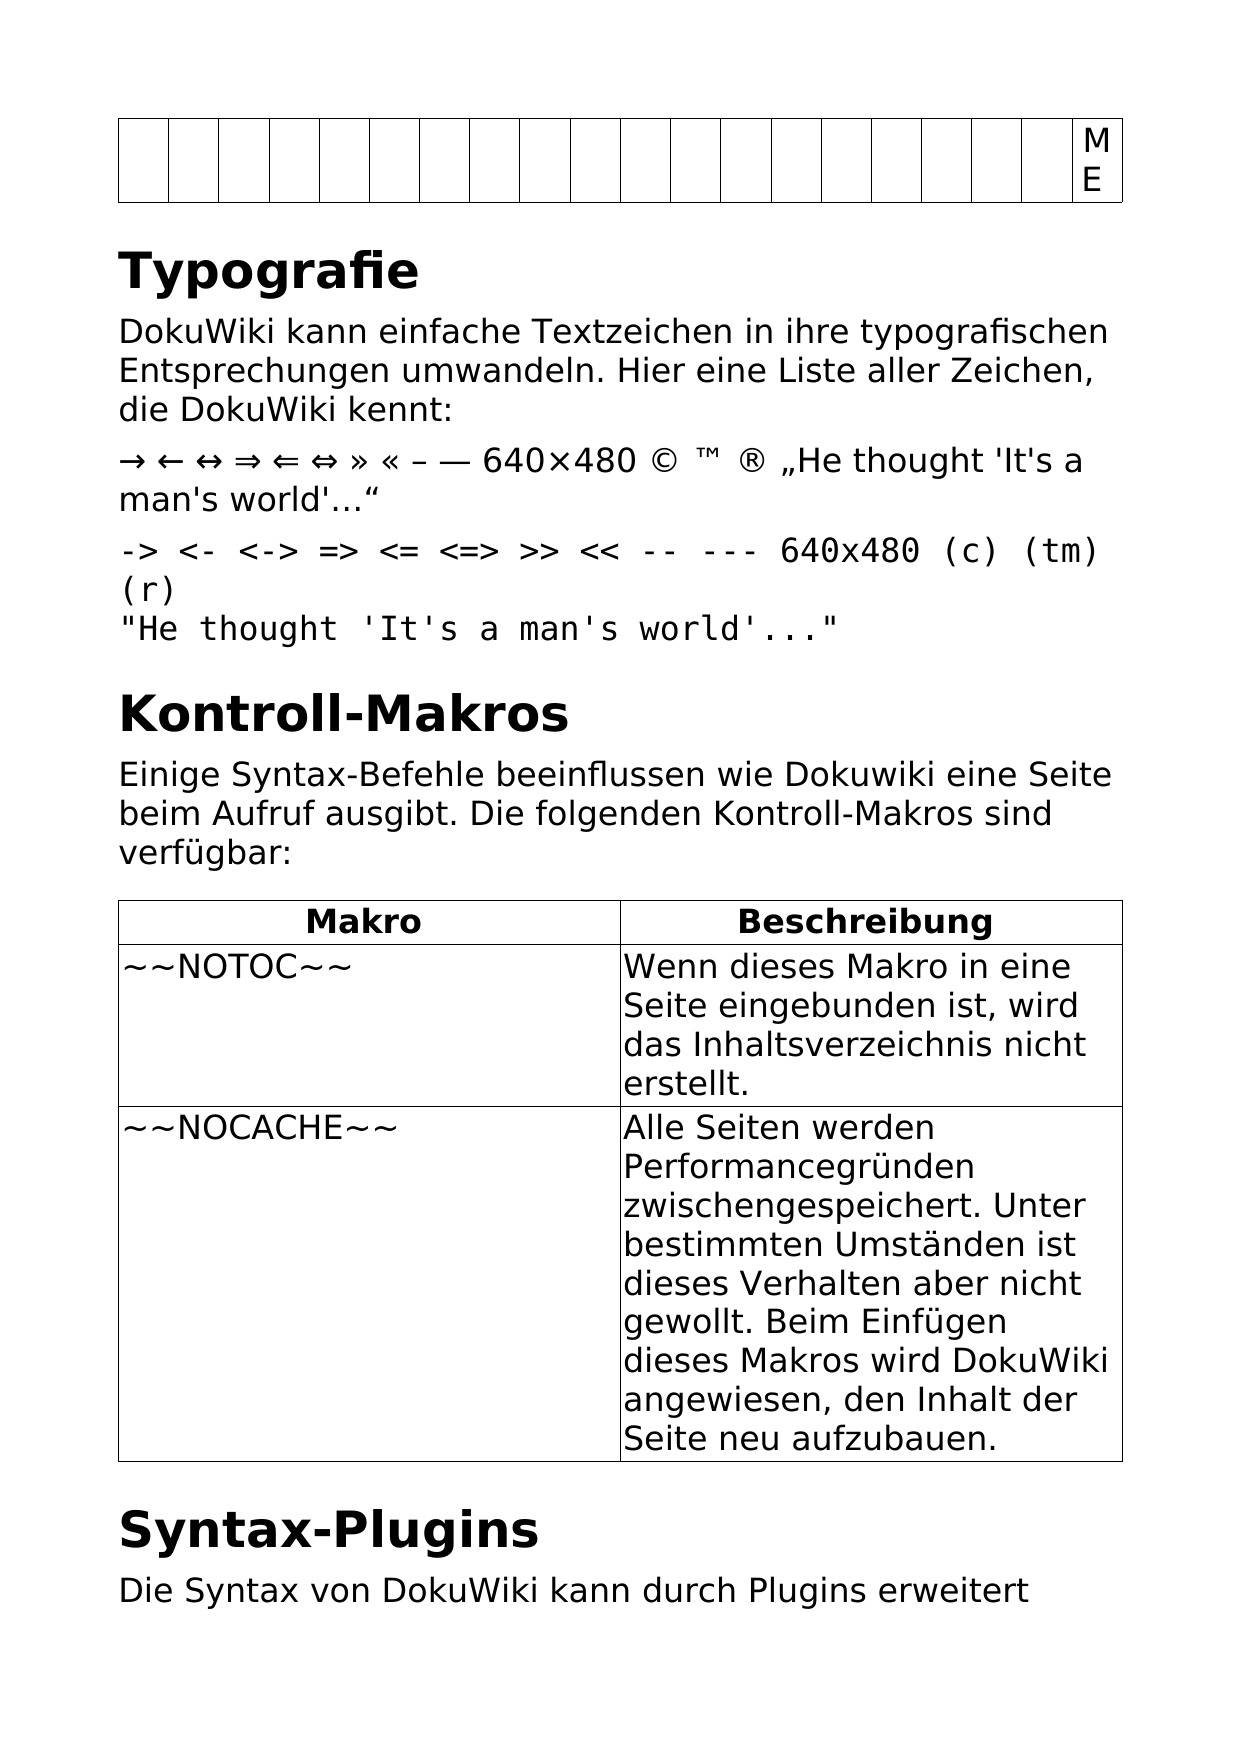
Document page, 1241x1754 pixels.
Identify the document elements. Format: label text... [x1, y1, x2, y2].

table_cell Wenn dieses Makro in eine Seite eingebunden ist, wird das Inhaltsverzeichnis nicht erstellt. [621, 945, 1122, 1106]
table_cell ME [1073, 119, 1122, 202]
table_cell [219, 119, 269, 202]
table_cell [621, 119, 670, 202]
subtitle Kontroll-Makros [118, 685, 1122, 743]
table_header Makro [119, 901, 620, 944]
table_cell [420, 119, 469, 202]
table_cell ~~NOCACHE~~ [119, 1107, 620, 1461]
table_cell [470, 119, 519, 202]
text → ← ↔ ⇒ ⇐ ⇔ » « – — 640×480 © ™ ® „He thought 'It's a man's world'…“ [118, 441, 1122, 519]
table_cell [872, 119, 921, 202]
text DokuWiki kann einfache Textzeichen in ihre typografischen Entsprechungen umwandeln. Hier eine Liste aller Zeichen, die DokuWiki kennt: [118, 312, 1122, 429]
subtitle Syntax-Plugins [118, 1501, 1122, 1559]
table_cell [169, 119, 218, 202]
table_cell [370, 119, 419, 202]
table_cell [1022, 119, 1072, 202]
table_cell [972, 119, 1021, 202]
table_cell [922, 119, 971, 202]
table_cell [571, 119, 620, 202]
table_cell [671, 119, 720, 202]
table_cell [270, 119, 319, 202]
subtitle Typografie [118, 242, 1122, 300]
text -> <- <-> => <= <=> >> << -- --- 640x480 (c) (tm) (r) "He thought 'It's a man's world'..." [118, 532, 1122, 648]
table_header Beschreibung [621, 901, 1122, 944]
text Die Syntax von DokuWiki kann durch Plugins erweitert [118, 1572, 1122, 1611]
table_cell [320, 119, 369, 202]
table_cell [520, 119, 570, 202]
table_cell Alle Seiten werden Performancegründen zwischengespeichert. Unter bestimmten Umständen ist dieses Verhalten aber nicht gewollt. Beim Einfügen dieses Makros wird DokuWiki angewiesen, den Inhalt der Seite neu aufzubauen. [621, 1107, 1122, 1461]
table_cell ~~NOTOC~~ [119, 945, 620, 1106]
table_cell [822, 119, 871, 202]
table_cell [721, 119, 771, 202]
table_cell [772, 119, 821, 202]
text Einige Syntax-Befehle beeinflussen wie Dokuwiki eine Seite beim Aufruf ausgibt. Die folgenden Kontroll-Makros sind verfügbar: [118, 756, 1122, 872]
table_cell [119, 119, 168, 202]
